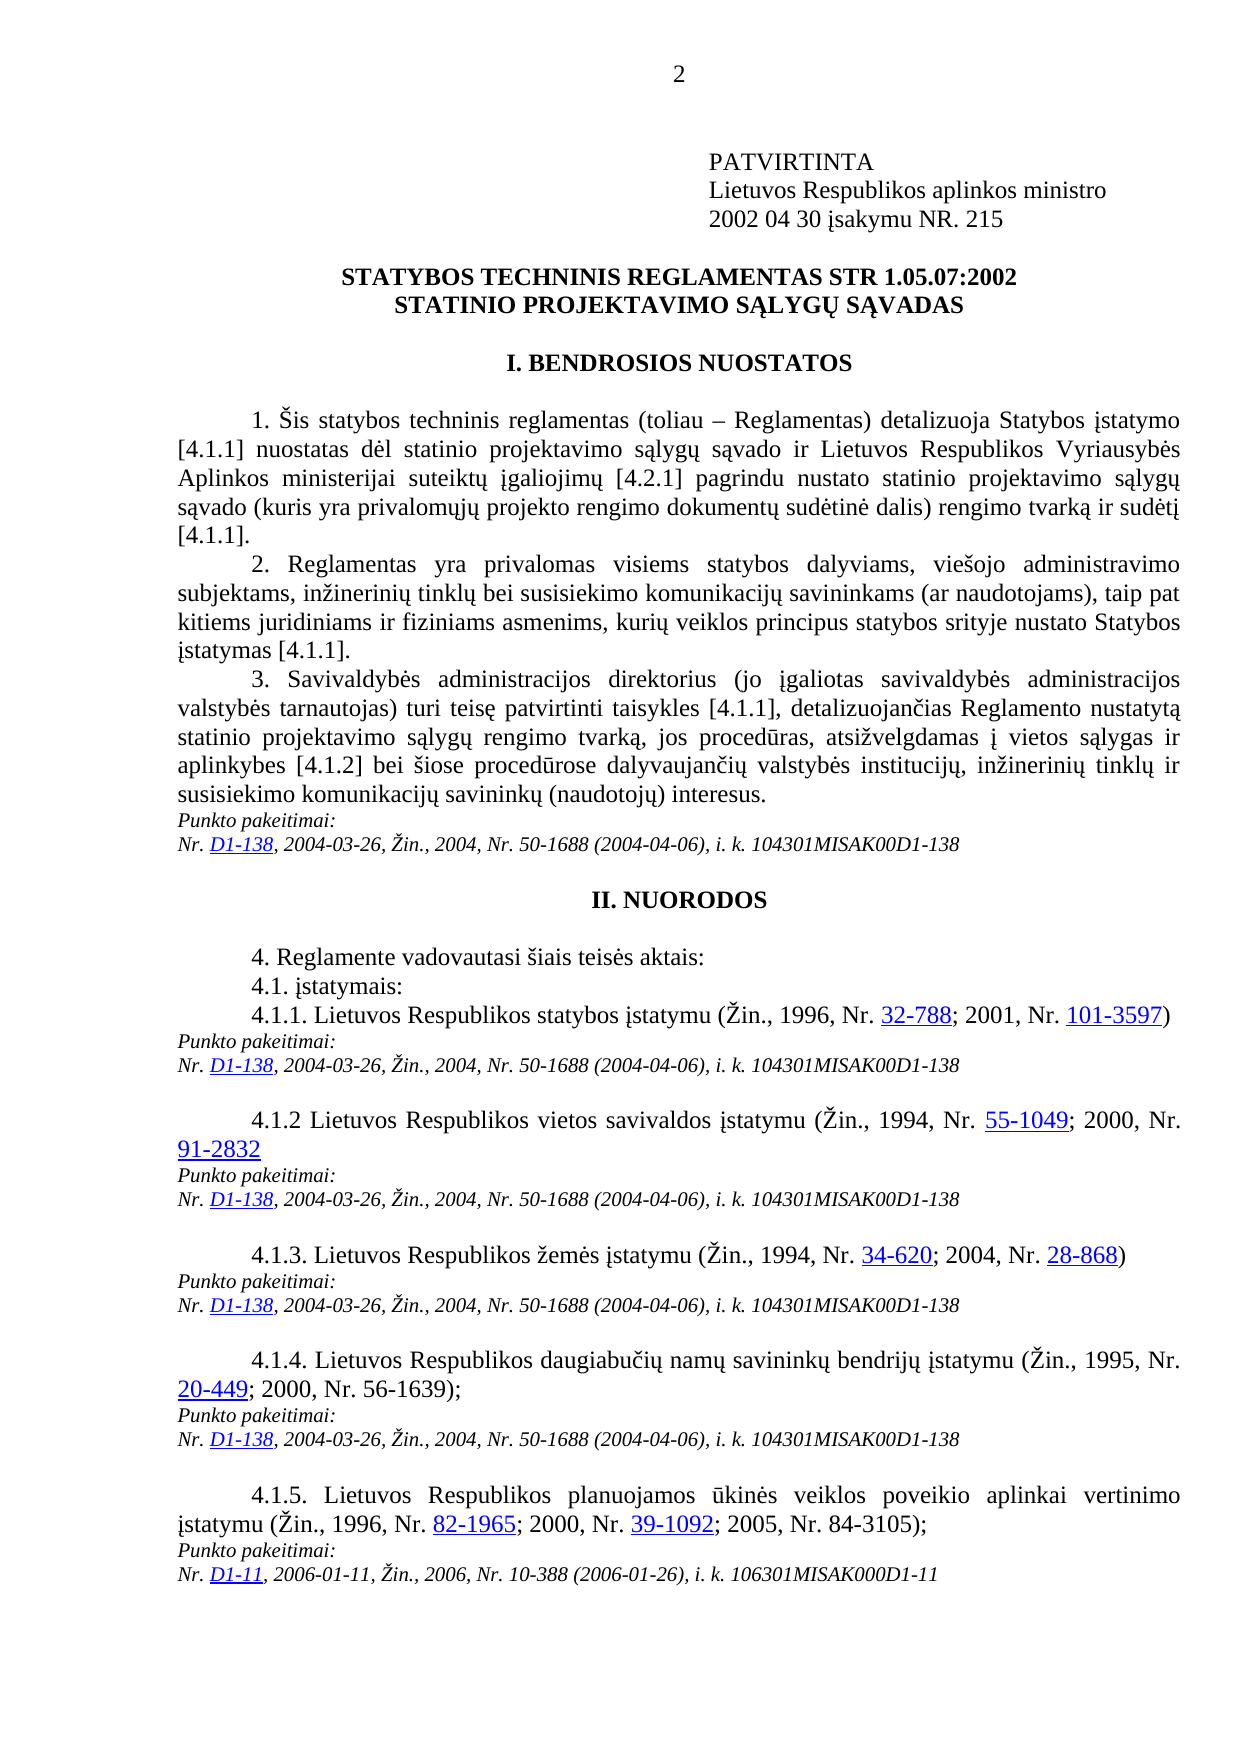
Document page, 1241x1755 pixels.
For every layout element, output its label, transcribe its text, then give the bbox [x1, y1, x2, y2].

text Nr. D1-11, 2006-01-11, Žin., 2006, Nr. 10-388 (2006-01-26), i. k. 106301MISAK000D1-11 [177, 1562, 1181, 1586]
text Punkto pakeitimai: [177, 808, 1181, 832]
text Punkto pakeitimai: [177, 1537, 1181, 1562]
text 4.1.2 Lietuvos Respublikos vietos savivaldos įstatymu (Žin., 1994, Nr. 55-1049; 2000, Nr. 91-2832 [177, 1106, 1181, 1163]
text 1. Šis statybos techninis reglamentas (toliau – Reglamentas) detalizuoja Statybos įstatymo [4.1.1] nuostatas dėl statinio projektavimo sąlygų sąvado ir Lietuvos Respublikos Vyriausybės Aplinkos ministerijai suteiktų įgaliojimų [4.2.1] pagrindu nustato statinio projektavimo sąlygų sąvado (kuris yra privalomųjų projekto rengimo dokumentų sudėtinė dalis) rengimo tvarką ir sudėtį [4.1.1]. [177, 406, 1181, 549]
text statybos techninis reglamentas STR 1.05.07:2002 [177, 262, 1181, 291]
text 4.1. įstatymais: [177, 971, 1181, 1000]
text 4.1.5. Lietuvos Respublikos planuojamos ūkinės veiklos poveikio aplinkai vertinimo įstatymu (Žin., 1996, Nr. 82-1965; 2000, Nr. 39-1092; 2005, Nr. 84-3105); [177, 1480, 1181, 1537]
text Nr. D1-138, 2004-03-26, Žin., 2004, Nr. 50-1688 (2004-04-06), i. k. 104301MISAK00D1-138 [177, 1187, 1181, 1211]
text 2. Reglamentas yra privalomas visiems statybos dalyviams, viešojo administravimo subjektams, inžinerinių tinklų bei susisiekimo komunikacijų savininkams (ar naudotojams), taip pat kitiems juridiniams ir fiziniams asmenims, kurių veiklos principus statybos srityje nustato Statybos įstatymas [4.1.1]. [177, 549, 1181, 664]
text Lietuvos Respublikos aplinkos ministro [177, 176, 1181, 204]
text Nr. D1-138, 2004-03-26, Žin., 2004, Nr. 50-1688 (2004-04-06), i. k. 104301MISAK00D1-138 [177, 1427, 1181, 1451]
text PATVIRTINTA [177, 147, 1181, 176]
text STATINIO PROJEKTAVIMO SĄLYGŲ SĄVADAS [177, 291, 1181, 319]
text Nr. D1-138, 2004-03-26, Žin., 2004, Nr. 50-1688 (2004-04-06), i. k. 104301MISAK00D1-138 [177, 1293, 1181, 1317]
text Punkto pakeitimai: [177, 1269, 1181, 1293]
text Punkto pakeitimai: [177, 1163, 1181, 1187]
text Nr. D1-138, 2004-03-26, Žin., 2004, Nr. 50-1688 (2004-04-06), i. k. 104301MISAK00D1-138 [177, 832, 1181, 856]
text Punkto pakeitimai: [177, 1029, 1181, 1053]
text 4.1.3. Lietuvos Respublikos žemės įstatymu (Žin., 1994, Nr. 34-620; 2004, Nr. 28-868) [177, 1240, 1181, 1269]
text 4.1.4. Lietuvos Respublikos daugiabučių namų savininkų bendrijų įstatymu (Žin., 1995, Nr. 20-449; 2000, Nr. 56-1639); [177, 1346, 1181, 1403]
text I. BENDROSIOS NUOSTATOS [177, 348, 1181, 377]
text 4.1.1. Lietuvos Respublikos statybos įstatymu (Žin., 1996, Nr. 32-788; 2001, Nr. 101-3597) [177, 1000, 1181, 1029]
text 4. Reglamente vadovautasi šiais teisės aktais: [177, 942, 1181, 971]
text 3. Savivaldybės administracijos direktorius (jo įgaliotas savivaldybės administracijos valstybės tarnautojas) turi teisę patvirtinti taisykles [4.1.1], detalizuojančias Reglamento nustatytą statinio projektavimo sąlygų rengimo tvarką, jos procedūras, atsižvelgdamas į vietos sąlygas ir aplinkybes [4.1.2] bei šiose procedūrose dalyvaujančių valstybės institucijų, inžinerinių tinklų ir susisiekimo komunikacijų savininkų (naudotojų) interesus. [177, 664, 1181, 808]
text 2002 04 30 įsakymu Nr. 215 [177, 204, 1181, 233]
text Nr. D1-138, 2004-03-26, Žin., 2004, Nr. 50-1688 (2004-04-06), i. k. 104301MISAK00D1-138 [177, 1053, 1181, 1077]
text II. NUORODOS [177, 885, 1181, 914]
text Punkto pakeitimai: [177, 1403, 1181, 1427]
